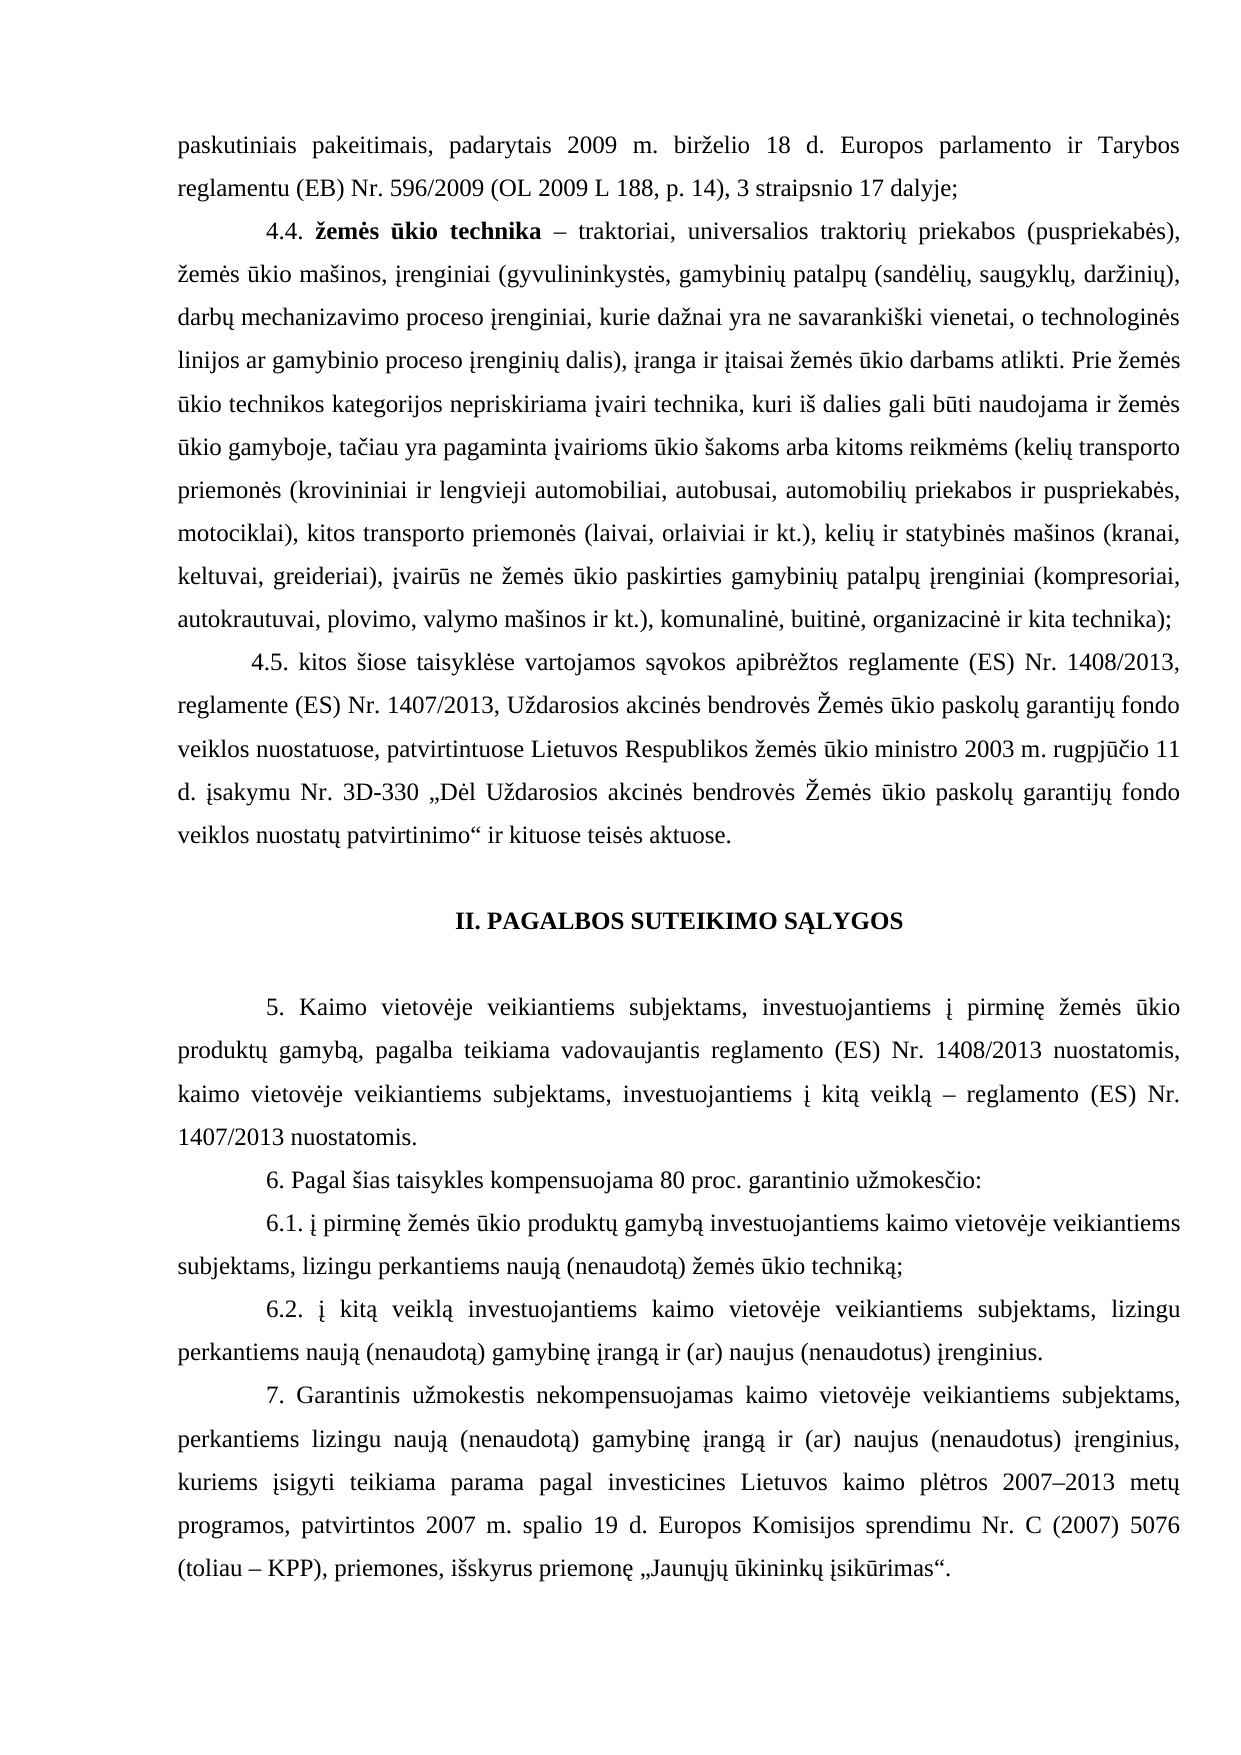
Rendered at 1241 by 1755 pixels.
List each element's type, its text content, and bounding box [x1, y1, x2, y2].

text 6.2. į kitą veiklą investuojantiems kaimo vietovėje veikiantiems subjektams, lizingu perkantiems naują (nenaudotą) gamybinę įrangą ir (ar) naujus (nenaudotus) įrenginius. [177, 1294, 1181, 1366]
text 4.5. kitos šiose taisyklėse vartojamos sąvokos apibrėžtos reglamente (ES) Nr. 1408/2013, reglamente (ES) Nr. 1407/2013, Uždarosios akcinės bendrovės Žemės ūkio paskolų garantijų fondo veiklos nuostatuose, patvirtintuose Lietuvos Respublikos žemės ūkio ministro 2003 m. rugpjūčio 11 d. įsakymu Nr. 3D-330 „Dėl Uždarosios akcinės bendrovės Žemės ūkio paskolų garantijų fondo veiklos nuostatų patvirtinimo“ ir kituose teisės aktuose. [177, 647, 1181, 849]
text 6. Pagal šias taisykles kompensuojama 80 proc. garantinio užmokesčio: [177, 1165, 1181, 1194]
text 7. Garantinis užmokestis nekompensuojamas kaimo vietovėje veikiantiems subjektams, perkantiems lizingu naują (nenaudotą) gamybinę įrangą ir (ar) naujus (nenaudotus) įrenginius, kuriems įsigyti teikiama parama pagal investicines Lietuvos kaimo plėtros 2007–2013 metų programos, patvirtintos 2007 m. spalio 19 d. Europos Komisijos sprendimu Nr. C (2007) 5076 (toliau – KPP), priemones, išskyrus priemonę „Jaunųjų ūkininkų įsikūrimas“. [177, 1381, 1181, 1582]
text 6.1. į pirminę žemės ūkio produktų gamybą investuojantiems kaimo vietovėje veikiantiems subjektams, lizingu perkantiems naują (nenaudotą) žemės ūkio techniką; [177, 1208, 1181, 1280]
text 5. Kaimo vietovėje veikiantiems subjektams, investuojantiems į pirminę žemės ūkio produktų gamybą, pagalba teikiama vadovaujantis reglamento (ES) Nr. 1408/2013 nuostatomis, kaimo vietovėje veikiantiems subjektams, investuojantiems į kitą veiklą – reglamento (ES) Nr. 1407/2013 nuostatomis. [177, 992, 1181, 1151]
text paskutiniais pakeitimais, padarytais 2009 m. birželio 18 d. Europos parlamento ir Tarybos reglamentu (EB) Nr. 596/2009 (OL 2009 L 188, p. 14), 3 straipsnio 17 dalyje; [177, 130, 1181, 202]
text 4.4. žemės ūkio technika – traktoriai, universalios traktorių priekabos (puspriekabės), žemės ūkio mašinos, įrenginiai (gyvulininkystės, gamybinių patalpų (sandėlių, saugyklų, daržinių), darbų mechanizavimo proceso įrenginiai, kurie dažnai yra ne savarankiški vienetai, o technologinės linijos ar gamybinio proceso įrenginių dalis), įranga ir įtaisai žemės ūkio darbams atlikti. Prie žemės ūkio technikos kategorijos nepriskiriama įvairi technika, kuri iš dalies gali būti naudojama ir žemės ūkio gamyboje, tačiau yra pagaminta įvairioms ūkio šakoms arba kitoms reikmėms (kelių transporto priemonės (krovininiai ir lengvieji automobiliai, autobusai, automobilių priekabos ir puspriekabės, motociklai), kitos transporto priemonės (laivai, orlaiviai ir kt.), kelių ir statybinės mašinos (kranai, keltuvai, greideriai), įvairūs ne žemės ūkio paskirties gamybinių patalpų įrenginiai (kompresoriai, autokrautuvai, plovimo, valymo mašinos ir kt.), komunalinė, buitinė, organizacinė ir kita technika); [177, 216, 1181, 633]
text II. PAGALBOS SUTEIKIMO SĄLYGOS [177, 906, 1181, 935]
